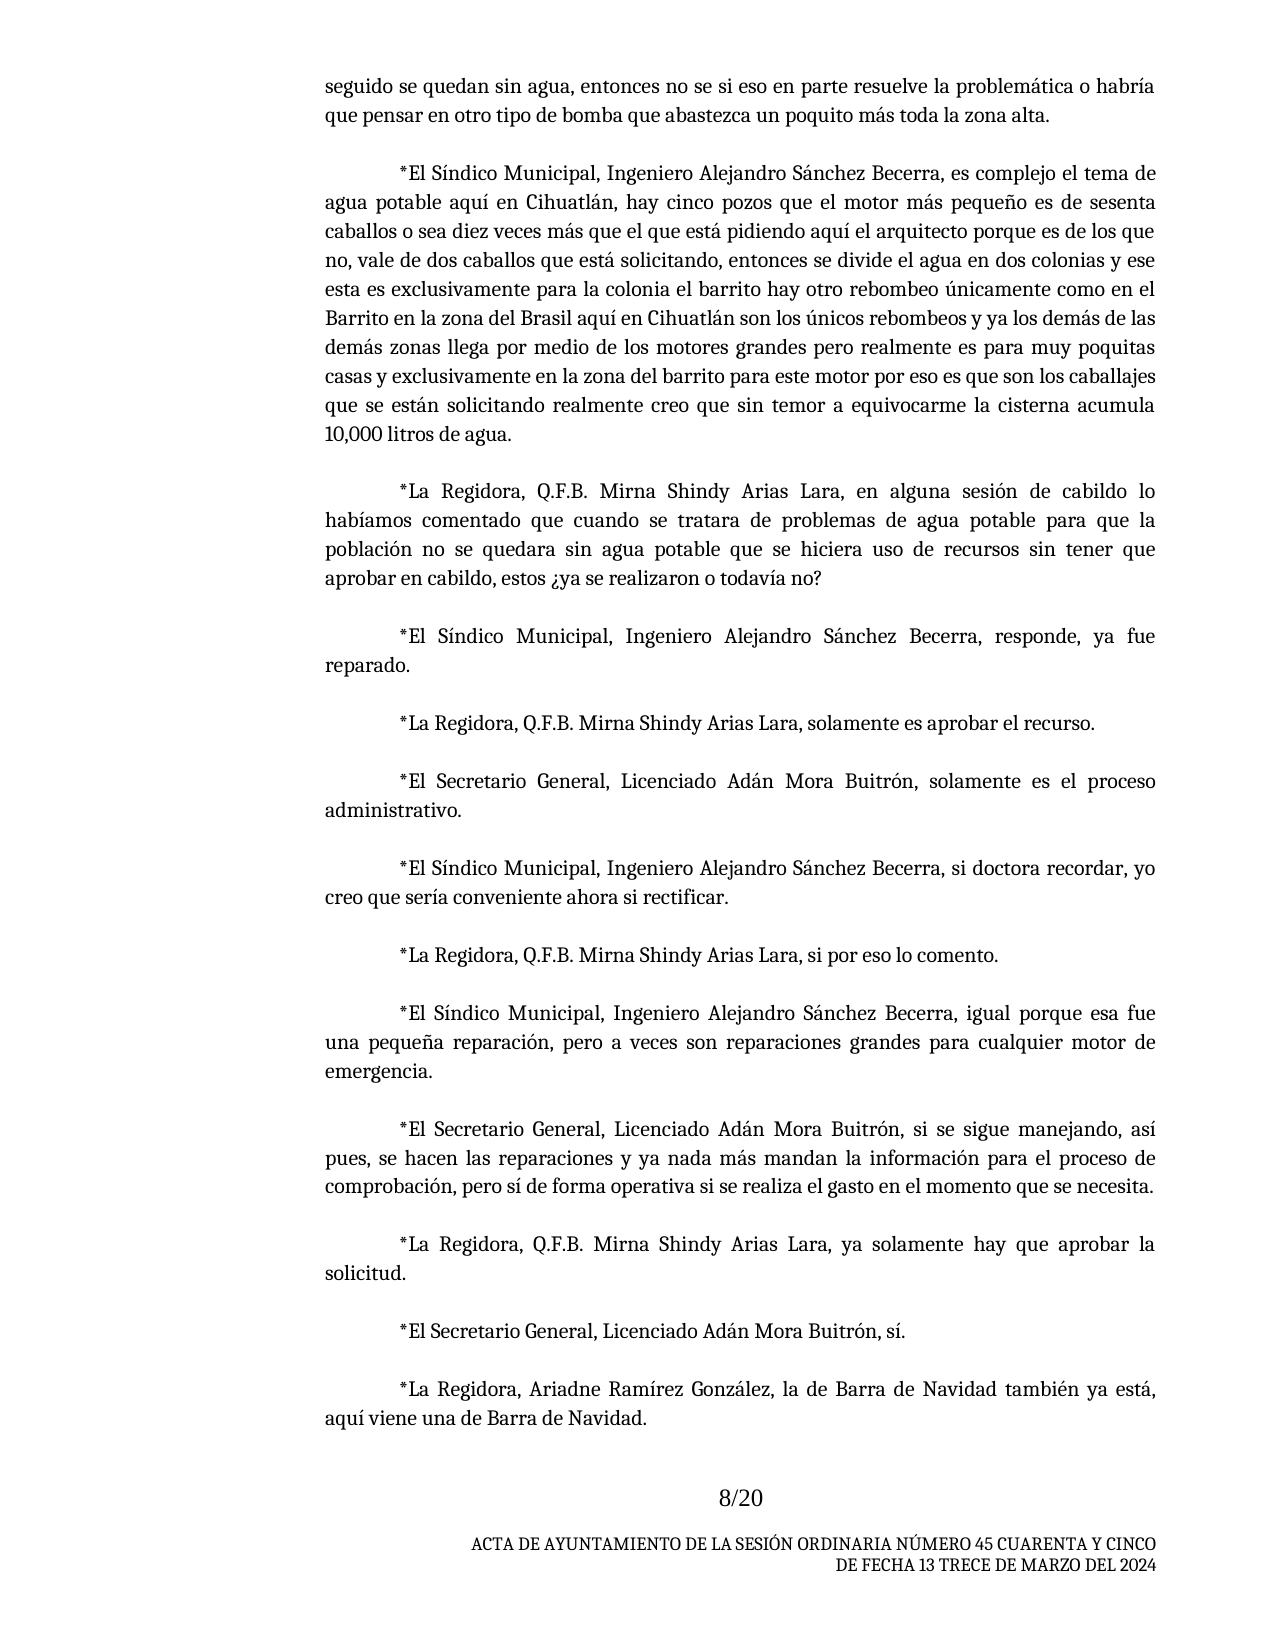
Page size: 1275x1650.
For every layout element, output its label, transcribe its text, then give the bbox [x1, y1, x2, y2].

text *El Secretario General, Licenciado Adán Mora Buitrón, sí. [325, 1319, 1157, 1344]
text seguido se quedan sin agua, entonces no se si eso en parte resuelve la problemática o habría que pensar en otro tipo de bomba que abastezca un poquito más toda la zona alta. [325, 74, 1157, 128]
text *El Secretario General, Licenciado Adán Mora Buitrón, solamente es el proceso administrativo. [325, 769, 1157, 823]
text *El Síndico Municipal, Ingeniero Alejandro Sánchez Becerra, si doctora recordar, yo creo que sería conveniente ahora si rectificar. [325, 856, 1157, 910]
text *La Regidora, Q.F.B. Mirna Shindy Arias Lara, solamente es aprobar el recurso. [325, 711, 1157, 736]
text *El Secretario General, Licenciado Adán Mora Buitrón, si se sigue manejando, así pues, se hacen las reparaciones y ya nada más mandan la información para el proceso de comprobación, pero sí de forma operativa si se realiza el gasto en el momento que se necesita. [325, 1116, 1157, 1199]
text *El Síndico Municipal, Ingeniero Alejandro Sánchez Becerra, igual porque esa fue una pequeña reparación, pero a veces son reparaciones grandes para cualquier motor de emergencia. [325, 1001, 1157, 1084]
text *La Regidora, Q.F.B. Mirna Shindy Arias Lara, si por eso lo comento. [325, 943, 1157, 968]
text *La Regidora, Q.F.B. Mirna Shindy Arias Lara, en alguna sesión de cabildo lo habíamos comentado que cuando se tratara de problemas de agua potable para que la población no se quedara sin agua potable que se hiciera uso de recursos sin tener que aprobar en cabildo, estos ¿ya se realizaron o todavía no? [325, 479, 1157, 591]
text *El Síndico Municipal, Ingeniero Alejandro Sánchez Becerra, es complejo el tema de agua potable aquí en Cihuatlán, hay cinco pozos que el motor más pequeño es de sesenta caballos o sea diez veces más que el que está pidiendo aquí el arquitecto porque es de los que no, vale de dos caballos que está solicitando, entonces se divide el agua en dos colonias y ese esta es exclusivamente para la colonia el barrito hay otro rebombeo únicamente como en el Barrito en la zona del Brasil aquí en Cihuatlán son los únicos rebombeos y ya los demás de las demás zonas llega por medio de los motores grandes pero realmente es para muy poquitas casas y exclusivamente en la zona del barrito para este motor por eso es que son los caballajes que se están solicitando realmente creo que sin temor a equivocarme la cisterna acumula 10,000 litros de agua. [325, 161, 1157, 447]
text *El Síndico Municipal, Ingeniero Alejandro Sánchez Becerra, responde, ya fue reparado. [325, 624, 1157, 678]
text *La Regidora, Ariadne Ramírez González, la de Barra de Navidad también ya está, aquí viene una de Barra de Navidad. [325, 1377, 1157, 1431]
text *La Regidora, Q.F.B. Mirna Shindy Arias Lara, ya solamente hay que aprobar la solicitud. [325, 1232, 1157, 1286]
